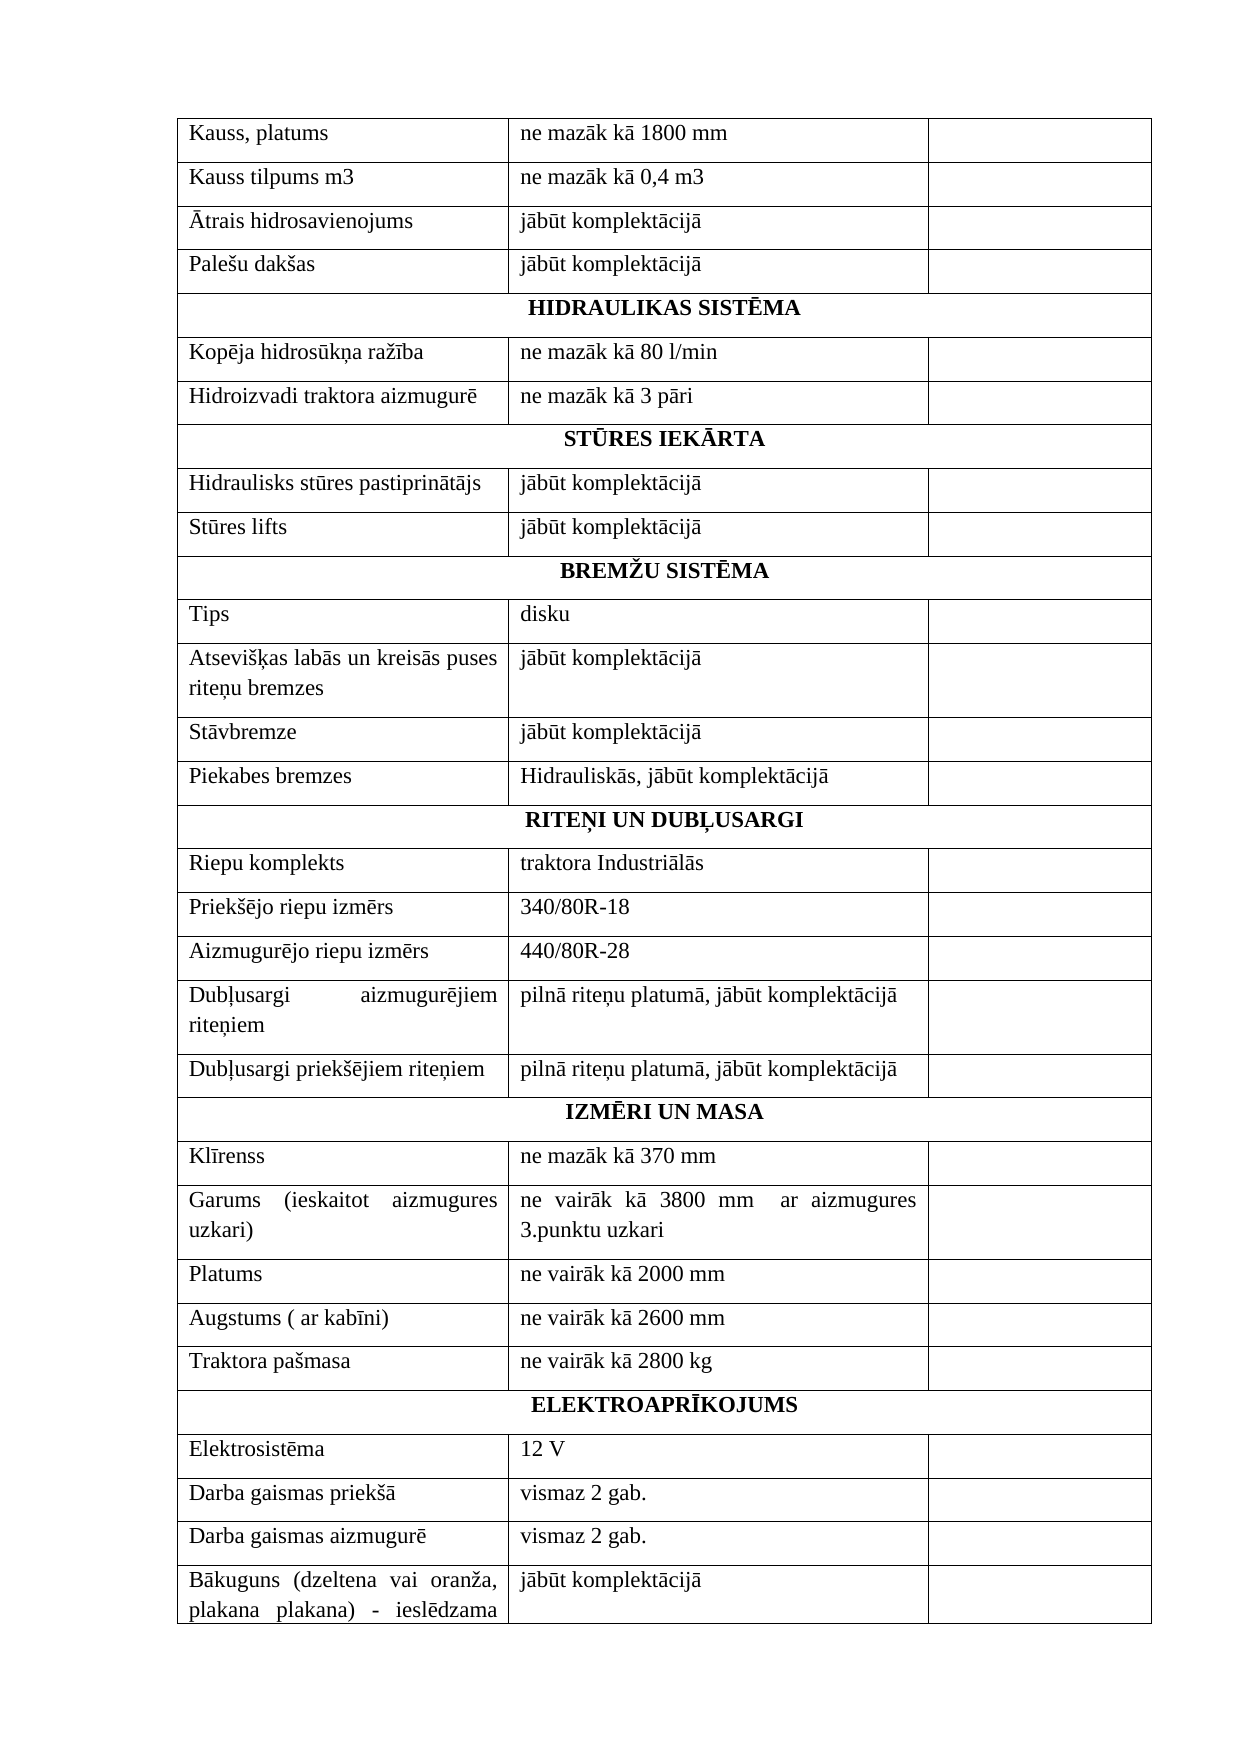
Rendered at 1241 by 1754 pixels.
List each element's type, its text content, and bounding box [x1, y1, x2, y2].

table_cell [929, 893, 1151, 936]
table_cell [929, 1479, 1151, 1521]
table_cell Hidraulisks stūres pastiprinātājs [178, 469, 508, 512]
table_cell Darba gaismas priekšā [178, 1479, 508, 1521]
table_cell [929, 1304, 1151, 1346]
table_cell vismaz 2 gab. [509, 1522, 928, 1565]
table_cell [929, 250, 1151, 293]
table_cell Tips [178, 600, 508, 643]
table_cell jābūt komplektācijā [509, 718, 928, 761]
table_cell ne mazāk kā 3 pāri [509, 382, 928, 424]
table_cell jābūt komplektācijā [509, 644, 928, 717]
table_cell disku [509, 600, 928, 643]
table_cell Ātrais hidrosavienojums [178, 207, 508, 249]
table_cell [929, 513, 1151, 556]
table_cell ne mazāk kā 0,4 m3 [509, 163, 928, 206]
table_cell IZMĒRI UN MASA [178, 1098, 1151, 1141]
table_cell ne mazāk kā 370 mm [509, 1142, 928, 1185]
table_cell jābūt komplektācijā [509, 513, 928, 556]
table_cell Bākuguns (dzeltena vai oranža, plakana plakana) - ieslēdzama [178, 1566, 508, 1623]
table_cell [929, 469, 1151, 512]
table_cell jābūt komplektācijā [509, 1566, 928, 1623]
table_cell ne vairāk kā 2800 kg [509, 1347, 928, 1390]
table_cell Augstums ( ar kabīni) [178, 1304, 508, 1346]
table_cell Kauss, platums [178, 119, 508, 162]
table_cell jābūt komplektācijā [509, 469, 928, 512]
table_cell Garums (ieskaitot aizmugures uzkari) [178, 1186, 508, 1259]
table_cell [929, 644, 1151, 717]
table_cell [929, 762, 1151, 804]
table_cell ne mazāk kā 1800 mm [509, 119, 928, 162]
table_cell Darba gaismas aizmugurē [178, 1522, 508, 1565]
table_cell STŪRES IEKĀRTA [178, 425, 1151, 468]
table_cell [929, 119, 1151, 162]
table_cell [929, 1435, 1151, 1477]
table_cell [929, 937, 1151, 979]
table_cell Hidroizvadi traktora aizmugurē [178, 382, 508, 424]
table_cell traktora Industriālās [509, 849, 928, 892]
table_cell [929, 1186, 1151, 1259]
table_cell ne vairāk kā 2600 mm [509, 1304, 928, 1346]
table_cell Stāvbremze [178, 718, 508, 761]
table_cell Priekšējo riepu izmērs [178, 893, 508, 936]
table_cell Hidrauliskās, jābūt komplektācijā [509, 762, 928, 804]
table_cell RITEŅI UN DUBĻUSARGI [178, 806, 1151, 848]
table_cell ne vairāk kā 3800 mm ar aizmugures 3.punktu uzkari [509, 1186, 928, 1259]
table_cell 12 V [509, 1435, 928, 1477]
table_cell Palešu dakšas [178, 250, 508, 293]
table_cell Dubļusargi priekšējiem riteņiem [178, 1055, 508, 1097]
table_cell [929, 1142, 1151, 1185]
table_cell ELEKTROAPRĪKOJUMS [178, 1391, 1151, 1434]
table_cell HIDRAULIKAS SISTĒMA [178, 294, 1151, 337]
table_cell [929, 1347, 1151, 1390]
table_cell Atsevišķas labās un kreisās puses riteņu bremzes [178, 644, 508, 717]
table_cell [929, 849, 1151, 892]
table_cell [929, 1522, 1151, 1565]
table_cell Riepu komplekts [178, 849, 508, 892]
table_cell [929, 1566, 1151, 1623]
table_cell pilnā riteņu platumā, jābūt komplektācijā [509, 1055, 928, 1097]
table_cell Klīrenss [178, 1142, 508, 1185]
table_cell Kauss tilpums m3 [178, 163, 508, 206]
table_cell [929, 1260, 1151, 1302]
table_cell 340/80R-18 [509, 893, 928, 936]
table_cell [929, 338, 1151, 381]
table_cell pilnā riteņu platumā, jābūt komplektācijā [509, 981, 928, 1053]
table_cell jābūt komplektācijā [509, 207, 928, 249]
table_cell ne mazāk kā 80 l/min [509, 338, 928, 381]
table_cell Elektrosistēma [178, 1435, 508, 1477]
table_cell Piekabes bremzes [178, 762, 508, 804]
table_cell [929, 981, 1151, 1053]
table_cell BREMŽU SISTĒMA [178, 557, 1151, 599]
table_cell Traktora pašmasa [178, 1347, 508, 1390]
table_cell Kopēja hidrosūkņa ražība [178, 338, 508, 381]
table_cell Dubļusargi aizmugurējiem riteņiem [178, 981, 508, 1053]
table_cell vismaz 2 gab. [509, 1479, 928, 1521]
table_cell Aizmugurējo riepu izmērs [178, 937, 508, 979]
table_cell Stūres lifts [178, 513, 508, 556]
table_cell Platums [178, 1260, 508, 1302]
table_cell [929, 207, 1151, 249]
table_cell [929, 718, 1151, 761]
table_cell [929, 600, 1151, 643]
table_cell [929, 163, 1151, 206]
table_cell jābūt komplektācijā [509, 250, 928, 293]
table_cell [929, 1055, 1151, 1097]
table_cell [929, 382, 1151, 424]
table_cell ne vairāk kā 2000 mm [509, 1260, 928, 1302]
table_cell 440/80R-28 [509, 937, 928, 979]
